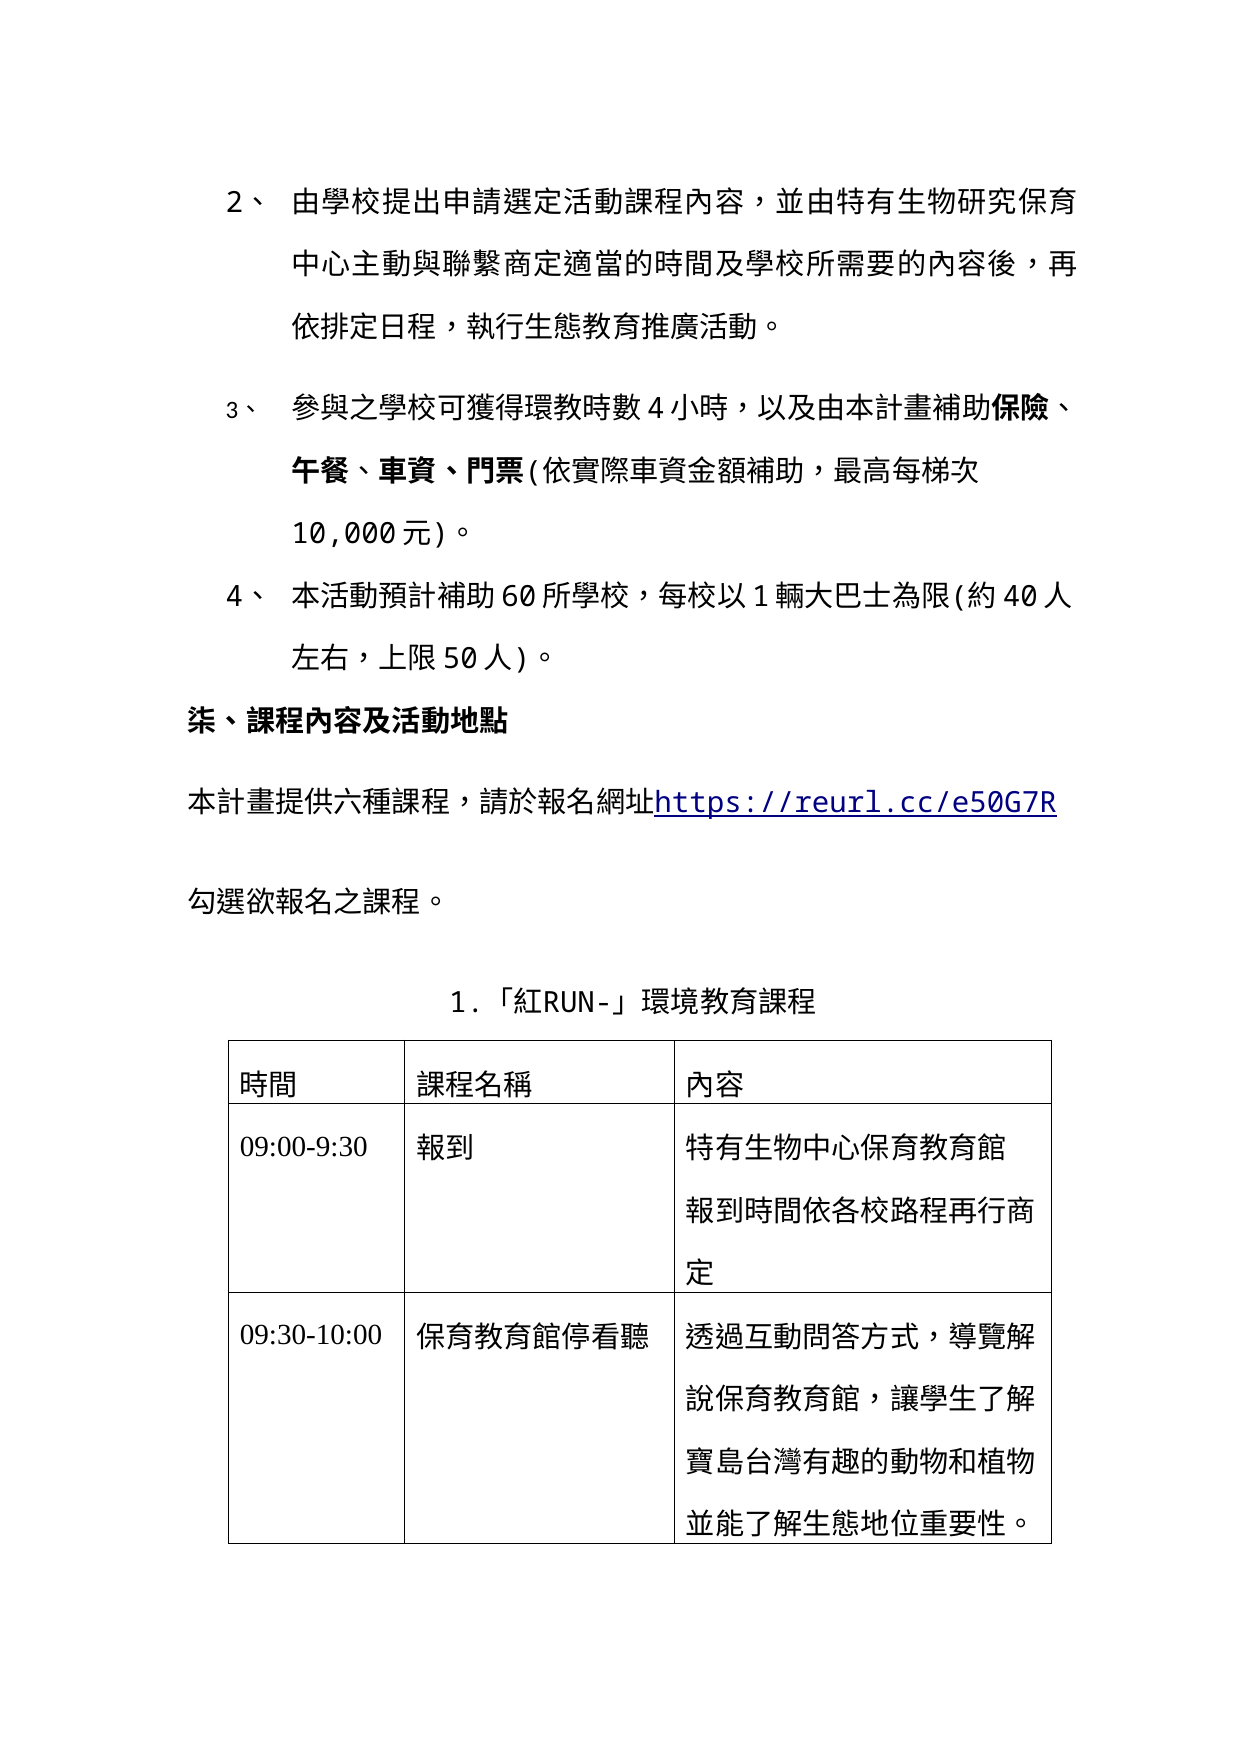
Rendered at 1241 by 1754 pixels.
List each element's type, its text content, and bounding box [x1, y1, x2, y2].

table_cell 保育教育館停看聽 [405, 1293, 674, 1543]
text 柒、課程內容及活動地點 [187, 677, 1078, 739]
table_cell 09:30-10:00 [229, 1293, 404, 1543]
text 勾選欲報名之課程。 [187, 858, 1078, 921]
table_header 課程名稱 [405, 1041, 674, 1103]
list 本活動預計補助60所學校，每校以1輛大巴士為限(約40人左右，上限50人)。 [225, 552, 1078, 677]
table_cell 09:00-9:30 [229, 1104, 404, 1292]
list 由學校提出申請選定活動課程內容，並由特有生物研究保育中心主動與聯繫商定適當的時間及學校所需要的內容後，再依排定日程，執行生態教育推廣活動。 [225, 158, 1078, 346]
table_cell 透過互動問答方式，導覽解說保育教育館，讓學生了解寶島台灣有趣的動物和植物並能了解生態地位重要性。 [675, 1293, 1051, 1543]
text 1.「紅RUN-」環境教育課程 [187, 958, 1078, 1021]
table_cell 特有生物中心保育教育館 報到時間依各校路程再行商定 [675, 1104, 1051, 1292]
text 本計畫提供六種課程，請於報名網址https://reurl.cc/e50G7R [187, 758, 1078, 821]
list 參與之學校可獲得環教時數4小時，以及由本計畫補助保險、午餐、車資、門票(依實際車資金額補助，最高每梯次10,000元)。 [225, 364, 1078, 552]
table_header 時間 [229, 1041, 404, 1103]
table_header 內容 [675, 1041, 1051, 1103]
table_cell 報到 [405, 1104, 674, 1292]
